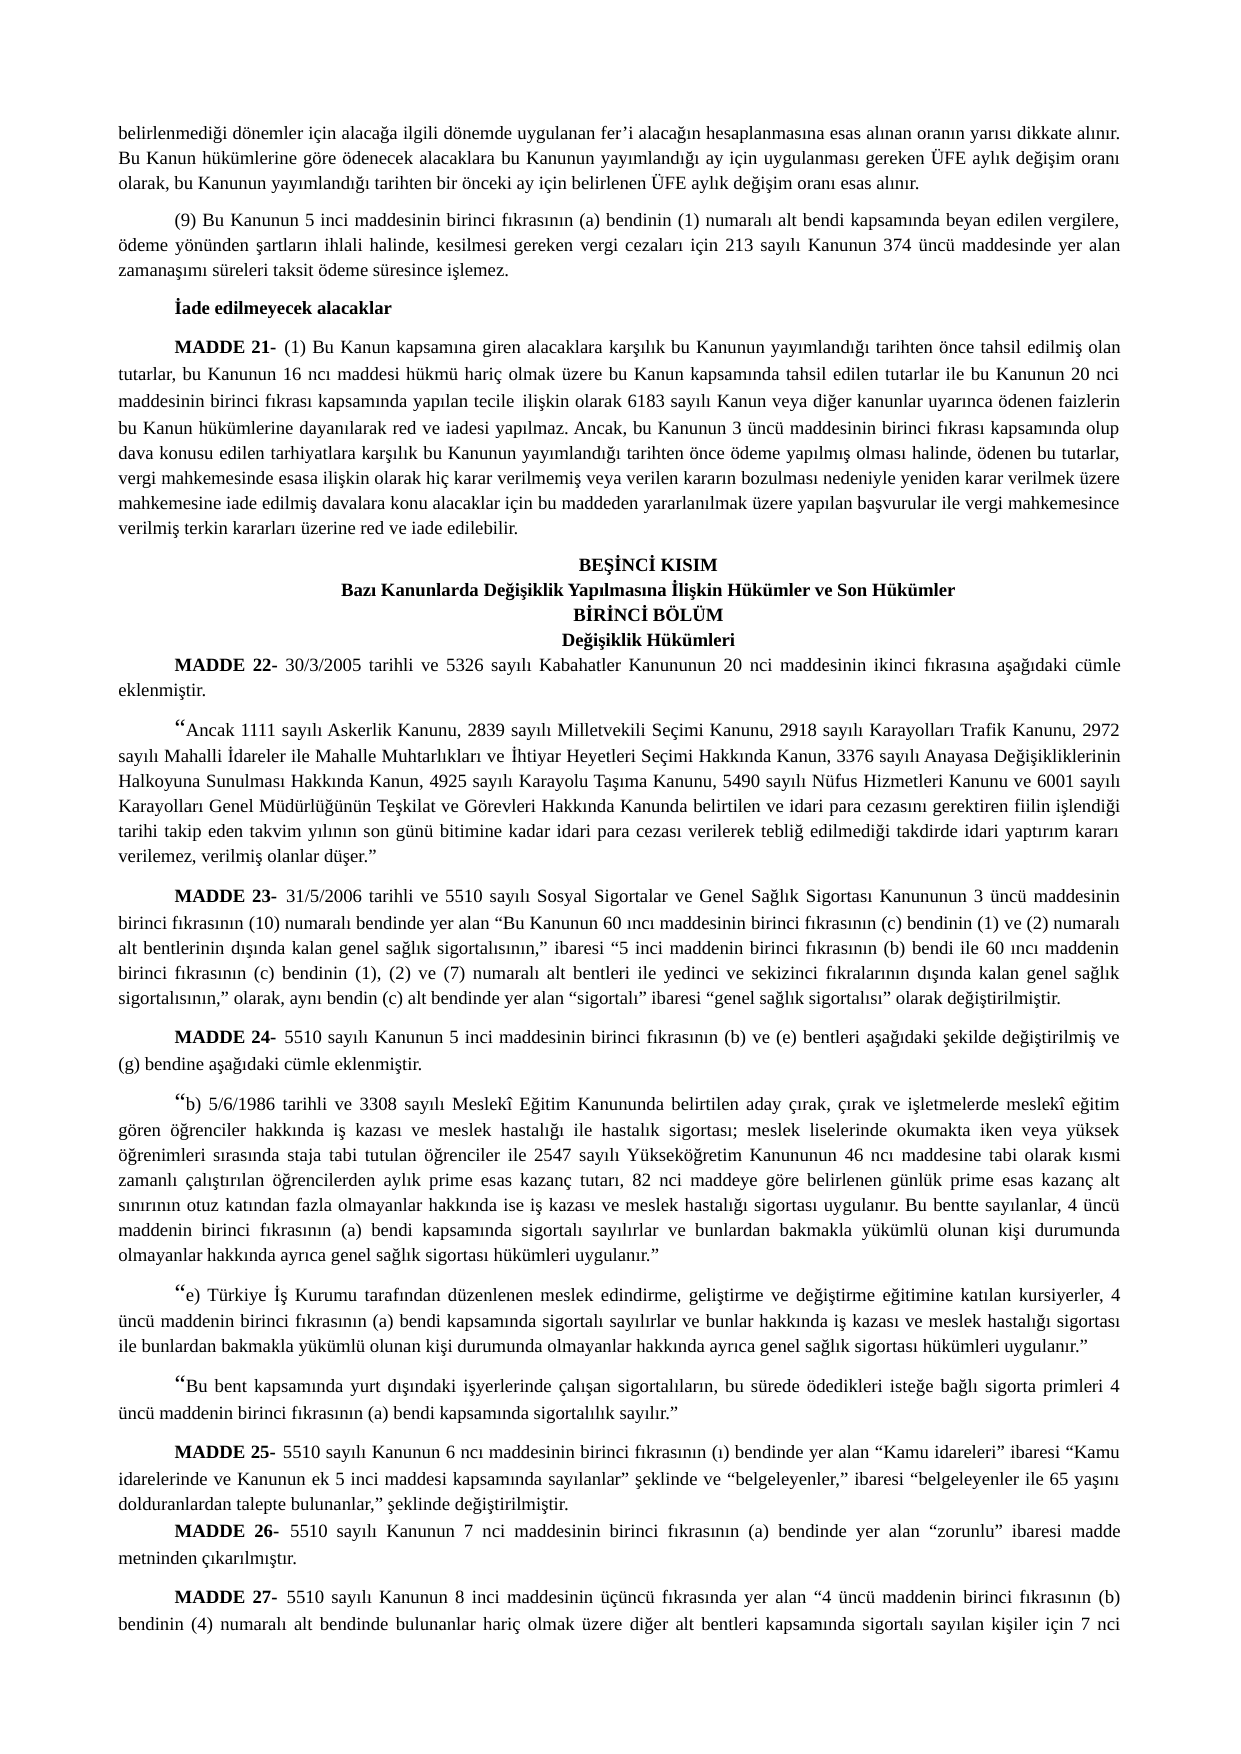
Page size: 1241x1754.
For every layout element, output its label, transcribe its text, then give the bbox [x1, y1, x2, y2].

text “Ancak 1111 sayılı Askerlik Kanunu, 2839 sayılı Milletvekili Seçimi Kanunu, 2918 sayılı Karayolları Trafik Kanunu, 2972 sayılı Mahalli İdareler ile Mahalle Muhtarlıkları ve İhtiyar Heyetleri Seçimi Hakkında Kanun, 3376 sayılı Anayasa Değişikliklerinin Halkoyuna Sunulması Hakkında Kanun, 4925 sayılı Karayolu Taşıma Kanunu, 5490 sayılı Nüfus Hizmetleri Kanunu ve 6001 sayılı Karayolları Genel Müdürlüğünün Teşkilat ve Görevleri Hakkında Kanunda belirtilen ve idari para cezasını gerektiren fiilin işlendiği tarihi takip eden takvim yılının son günü bitimine kadar idari para cezası verilerek tebliğ edilmediği takdirde idari yaptırım kararı verilemez, verilmiş olanlar düşer.” [118, 713, 1122, 867]
text (9) Bu Kanunun 5 inci maddesinin birinci fıkrasının (a) bendinin (1) numaralı alt bendi kapsamında beyan edilen vergilere, ödeme yönünden şartların ihlali halinde, kesilmesi gereken vergi cezaları için 213 sayılı Kanunun 374 üncü maddesinde yer alan zamanaşımı süreleri taksit ödeme süresince işlemez. [118, 206, 1122, 281]
text MADDE 22- 30/3/2005 tarihli ve 5326 sayılı Kabahatler Kanununun 20 nci maddesinin ikinci fıkrasına aşağıdaki cümle eklenmiştir. [118, 651, 1122, 701]
text “e) Türkiye İş Kurumu tarafından düzenlenen meslek edindirme, geliştirme ve değiştirme eğitimine katılan kursiyerler, 4 üncü maddenin birinci fıkrasının (a) bendi kapsamında sigortalı sayılırlar ve bunlar hakkında iş kazası ve meslek hastalığı sigortası ile bunlardan bakmakla yükümlü olunan kişi durumunda olmayanlar hakkında ayrıca genel sağlık sigortası hükümleri uygulanır.” [118, 1278, 1122, 1357]
text İade edilmeyecek alacaklar [118, 293, 1122, 318]
text belirlenmediği dönemler için alacağa ilgili dönemde uygulanan fer’i alacağın hesaplanmasına esas alınan oranın yarısı dikkate alınır. Bu Kanun hükümlerine göre ödenecek alacaklara bu Kanunun yayımlandığı ay için uygulanması gereken ÜFE aylık değişim oranı olarak, bu Kanunun yayımlandığı tarihten bir önceki ay için belirlenen ÜFE aylık değişim oranı esas alınır. [118, 118, 1122, 193]
text “Bu bent kapsamında yurt dışındaki işyerlerinde çalışan sigortalıların, bu sürede ödedikleri isteğe bağlı sigorta primleri 4 üncü maddenin birinci fıkrasının (a) bendi kapsamında sigortalılık sayılır.” [118, 1369, 1122, 1423]
text BEŞİNCİ KISIM [118, 551, 1122, 576]
text Bazı Kanunlarda Değişiklik Yapılmasına İlişkin Hükümler ve Son Hükümler [118, 576, 1122, 601]
text MADDE 26- 5510 sayılı Kanunun 7 nci maddesinin birinci fıkrasının (a) bendinde yer alan “zorunlu” ibaresi madde metninden çıkarılmıştır. [118, 1514, 1122, 1568]
text MADDE 25- 5510 sayılı Kanunun 6 ncı maddesinin birinci fıkrasının (ı) bendinde yer alan “Kamu idareleri” ibaresi “Kamu idarelerinde ve Kanunun ek 5 inci maddesi kapsamında sayılanlar” şeklinde ve “belgeleyenler,” ibaresi “belgeleyenler ile 65 yaşını dolduranlardan talepte bulunanlar,” şeklinde değiştirilmiştir. [118, 1436, 1122, 1514]
text MADDE 23- 31/5/2006 tarihli ve 5510 sayılı Sosyal Sigortalar ve Genel Sağlık Sigortası Kanununun 3 üncü maddesinin birinci fıkrasının (10) numaralı bendinde yer alan “Bu Kanunun 60 ıncı maddesinin birinci fıkrasının (c) bendinin (1) ve (2) numaralı alt bentlerinin dışında kalan genel sağlık sigortalısının,” ibaresi “5 inci maddenin birinci fıkrasının (b) bendi ile 60 ıncı maddenin birinci fıkrasının (c) bendinin (1), (2) ve (7) numaralı alt bentleri ile yedinci ve sekizinci fıkralarının dışında kalan genel sağlık sigortalısının,” olarak, aynı bendin (c) alt bendinde yer alan “sigortalı” ibaresi “genel sağlık sigortalısı” olarak değiştirilmiştir. [118, 879, 1122, 1008]
text MADDE 21- (1) Bu Kanun kapsamına giren alacaklara karşılık bu Kanunun yayımlandığı tarihten önce tahsil edilmiş olan tutarlar, bu Kanunun 16 ncı maddesi hükmü hariç olmak üzere bu Kanun kapsamında tahsil edilen tutarlar ile bu Kanunun 20 nci maddesinin birinci fıkrası kapsamında yapılan tecile ilişkin olarak 6183 sayılı Kanun veya diğer kanunlar uyarınca ödenen faizlerin bu Kanun hükümlerine dayanılarak red ve iadesi yapılmaz. Ancak, bu Kanunun 3 üncü maddesinin birinci fıkrası kapsamında olup dava konusu edilen tarhiyatlara karşılık bu Kanunun yayımlandığı tarihten önce ödeme yapılmış olması halinde, ödenen bu tutarlar, vergi mahkemesinde esasa ilişkin olarak hiç karar verilmemiş veya verilen kararın bozulması nedeniyle yeniden karar verilmek üzere mahkemesine iade edilmiş davalara konu alacaklar için bu maddeden yararlanılmak üzere yapılan başvurular ile vergi mahkemesince verilmiş terkin kararları üzerine red ve iade edilebilir. [118, 331, 1122, 538]
text Değişiklik Hükümleri [118, 626, 1122, 651]
text MADDE 27- 5510 sayılı Kanunun 8 inci maddesinin üçüncü fıkrasında yer alan “4 üncü maddenin birinci fıkrasının (b) bendinin (4) numaralı alt bendinde bulunanlar hariç olmak üzere diğer alt bentleri kapsamında sigortalı sayılan kişiler için 7 nci [118, 1581, 1122, 1634]
text “b) 5/6/1986 tarihli ve 3308 sayılı Meslekî Eğitim Kanununda belirtilen aday çırak, çırak ve işletmelerde meslekî eğitim gören öğrenciler hakkında iş kazası ve meslek hastalığı ile hastalık sigortası; meslek liselerinde okumakta iken veya yüksek öğrenimleri sırasında staja tabi tutulan öğrenciler ile 2547 sayılı Yükseköğretim Kanununun 46 ncı maddesine tabi olarak kısmi zamanlı çalıştırılan öğrencilerden aylık prime esas kazanç tutarı, 82 nci maddeye göre belirlenen günlük prime esas kazanç alt sınırının otuz katından fazla olmayanlar hakkında ise iş kazası ve meslek hastalığı sigortası uygulanır. Bu bentte sayılanlar, 4 üncü maddenin birinci fıkrasının (a) bendi kapsamında sigortalı sayılırlar ve bunlardan bakmakla yükümlü olunan kişi durumunda olmayanlar hakkında ayrıca genel sağlık sigortası hükümleri uygulanır.” [118, 1087, 1122, 1266]
text MADDE 24- 5510 sayılı Kanunun 5 inci maddesinin birinci fıkrasının (b) ve (e) bentleri aşağıdaki şekilde değiştirilmiş ve (g) bendine aşağıdaki cümle eklenmiştir. [118, 1021, 1122, 1074]
text BİRİNCİ BÖLÜM [118, 601, 1122, 626]
